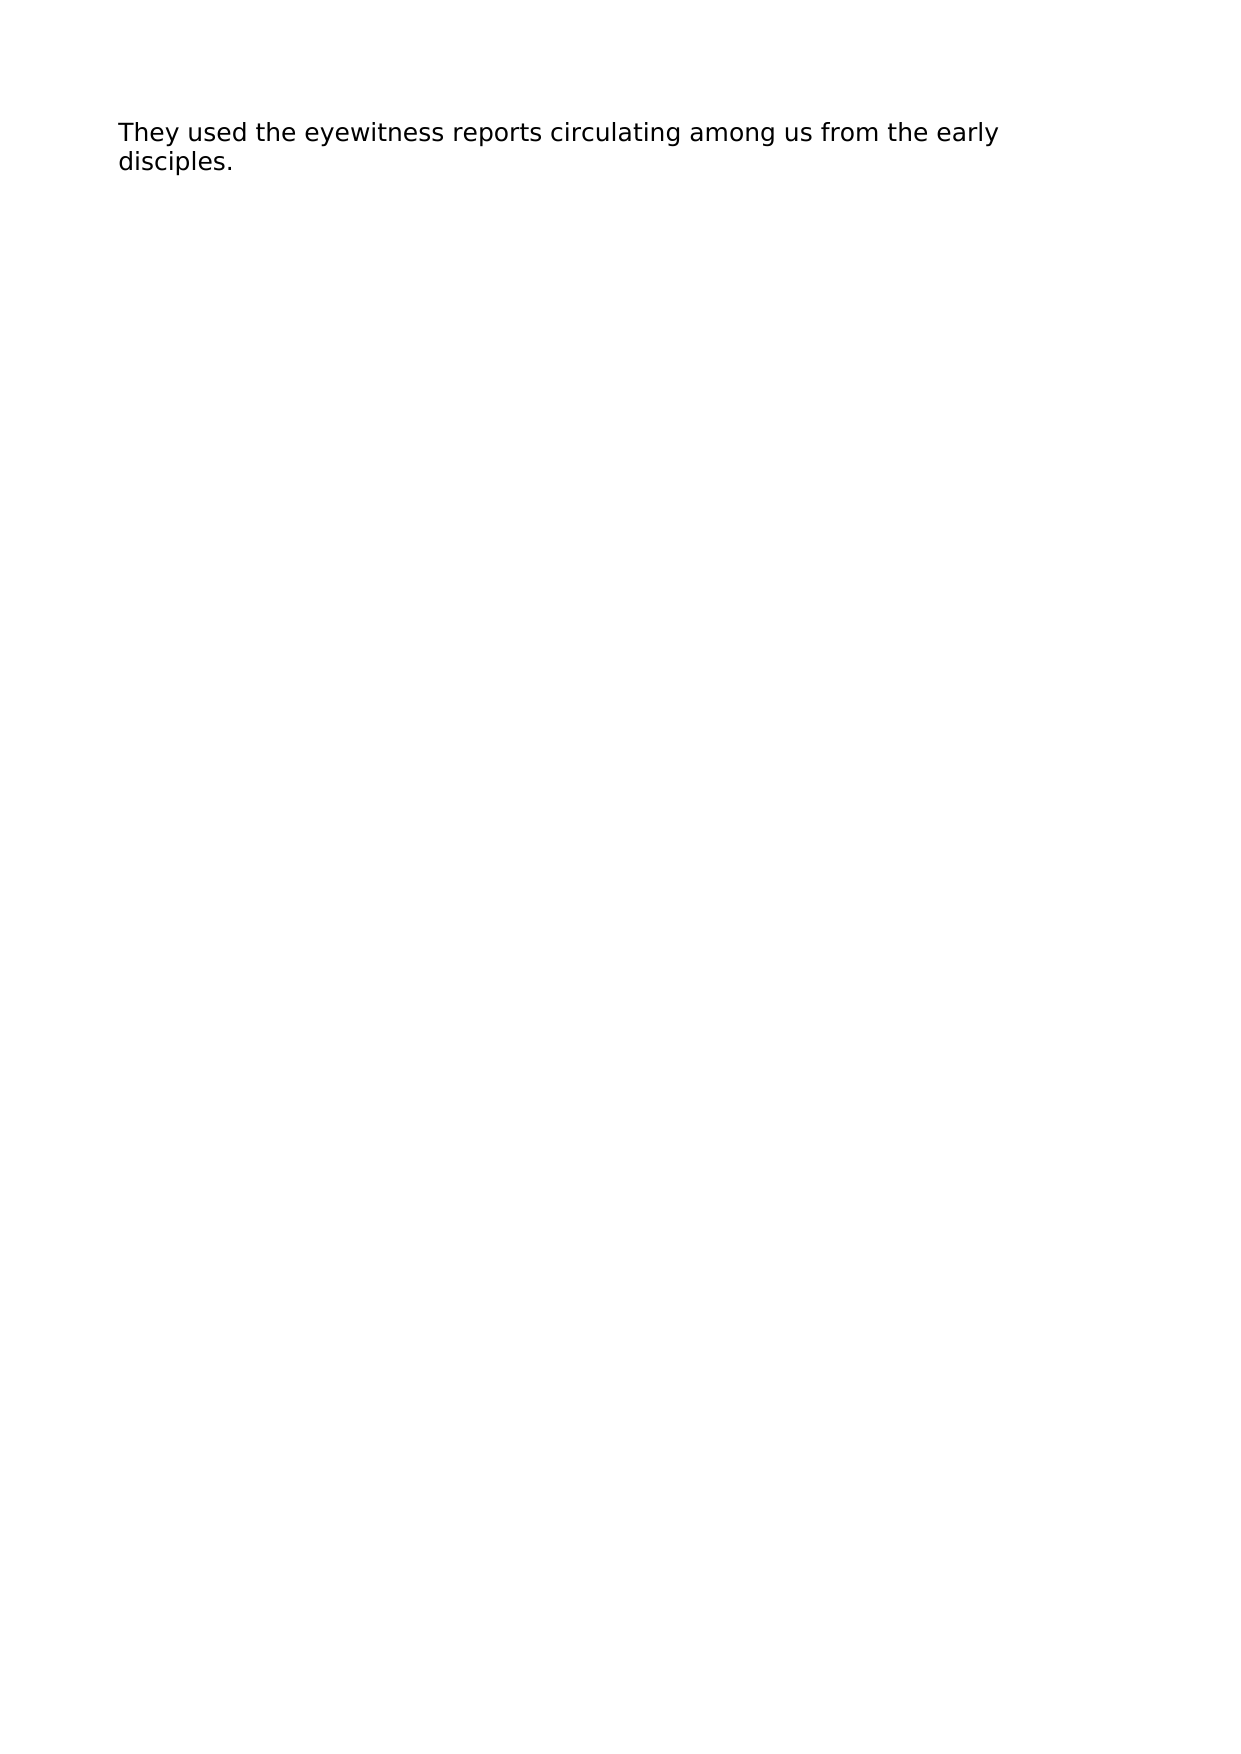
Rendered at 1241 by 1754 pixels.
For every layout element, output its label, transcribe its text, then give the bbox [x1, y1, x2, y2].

text They used the eyewitness reports circulating among us from the early disciples. [118, 118, 1122, 176]
